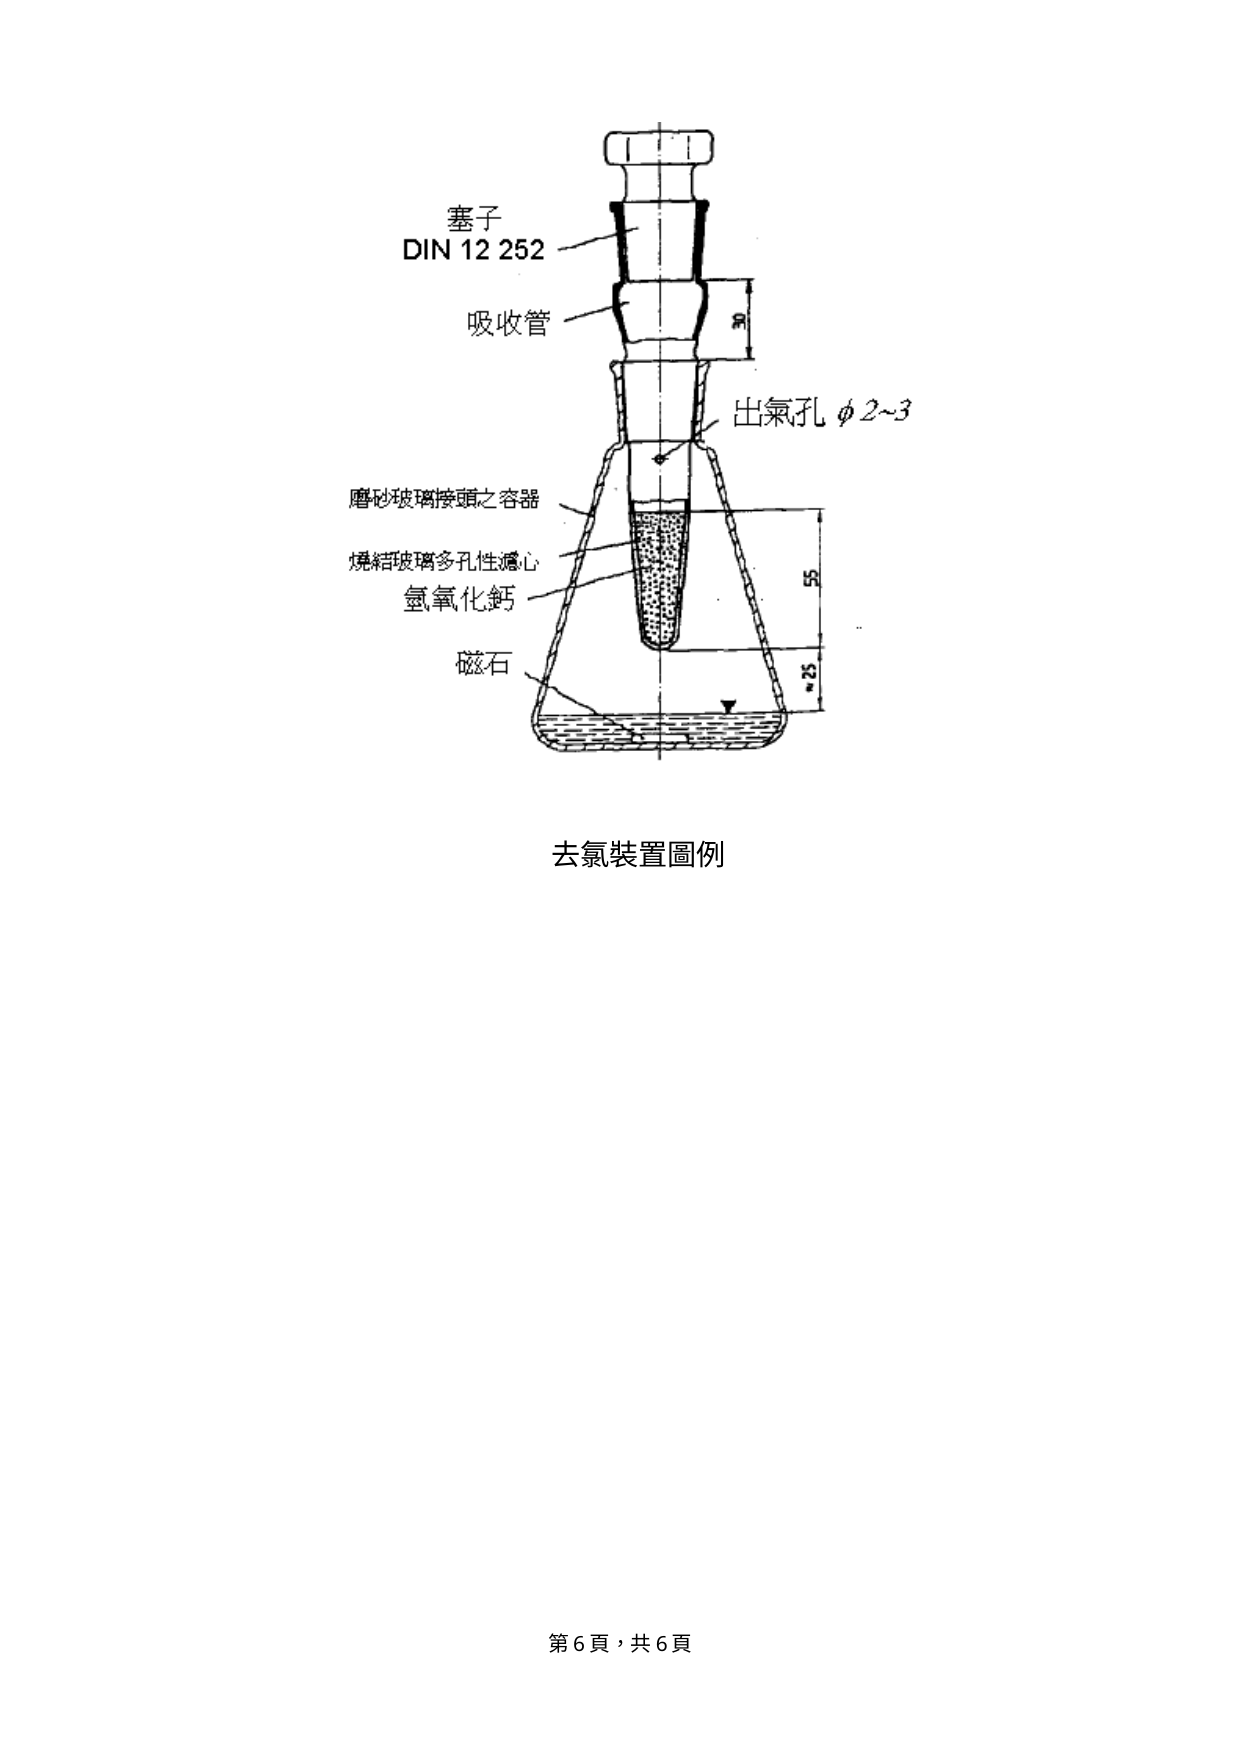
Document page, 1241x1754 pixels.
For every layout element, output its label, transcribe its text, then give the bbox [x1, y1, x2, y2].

text 去氯裝置圖例 [120, 831, 1120, 874]
